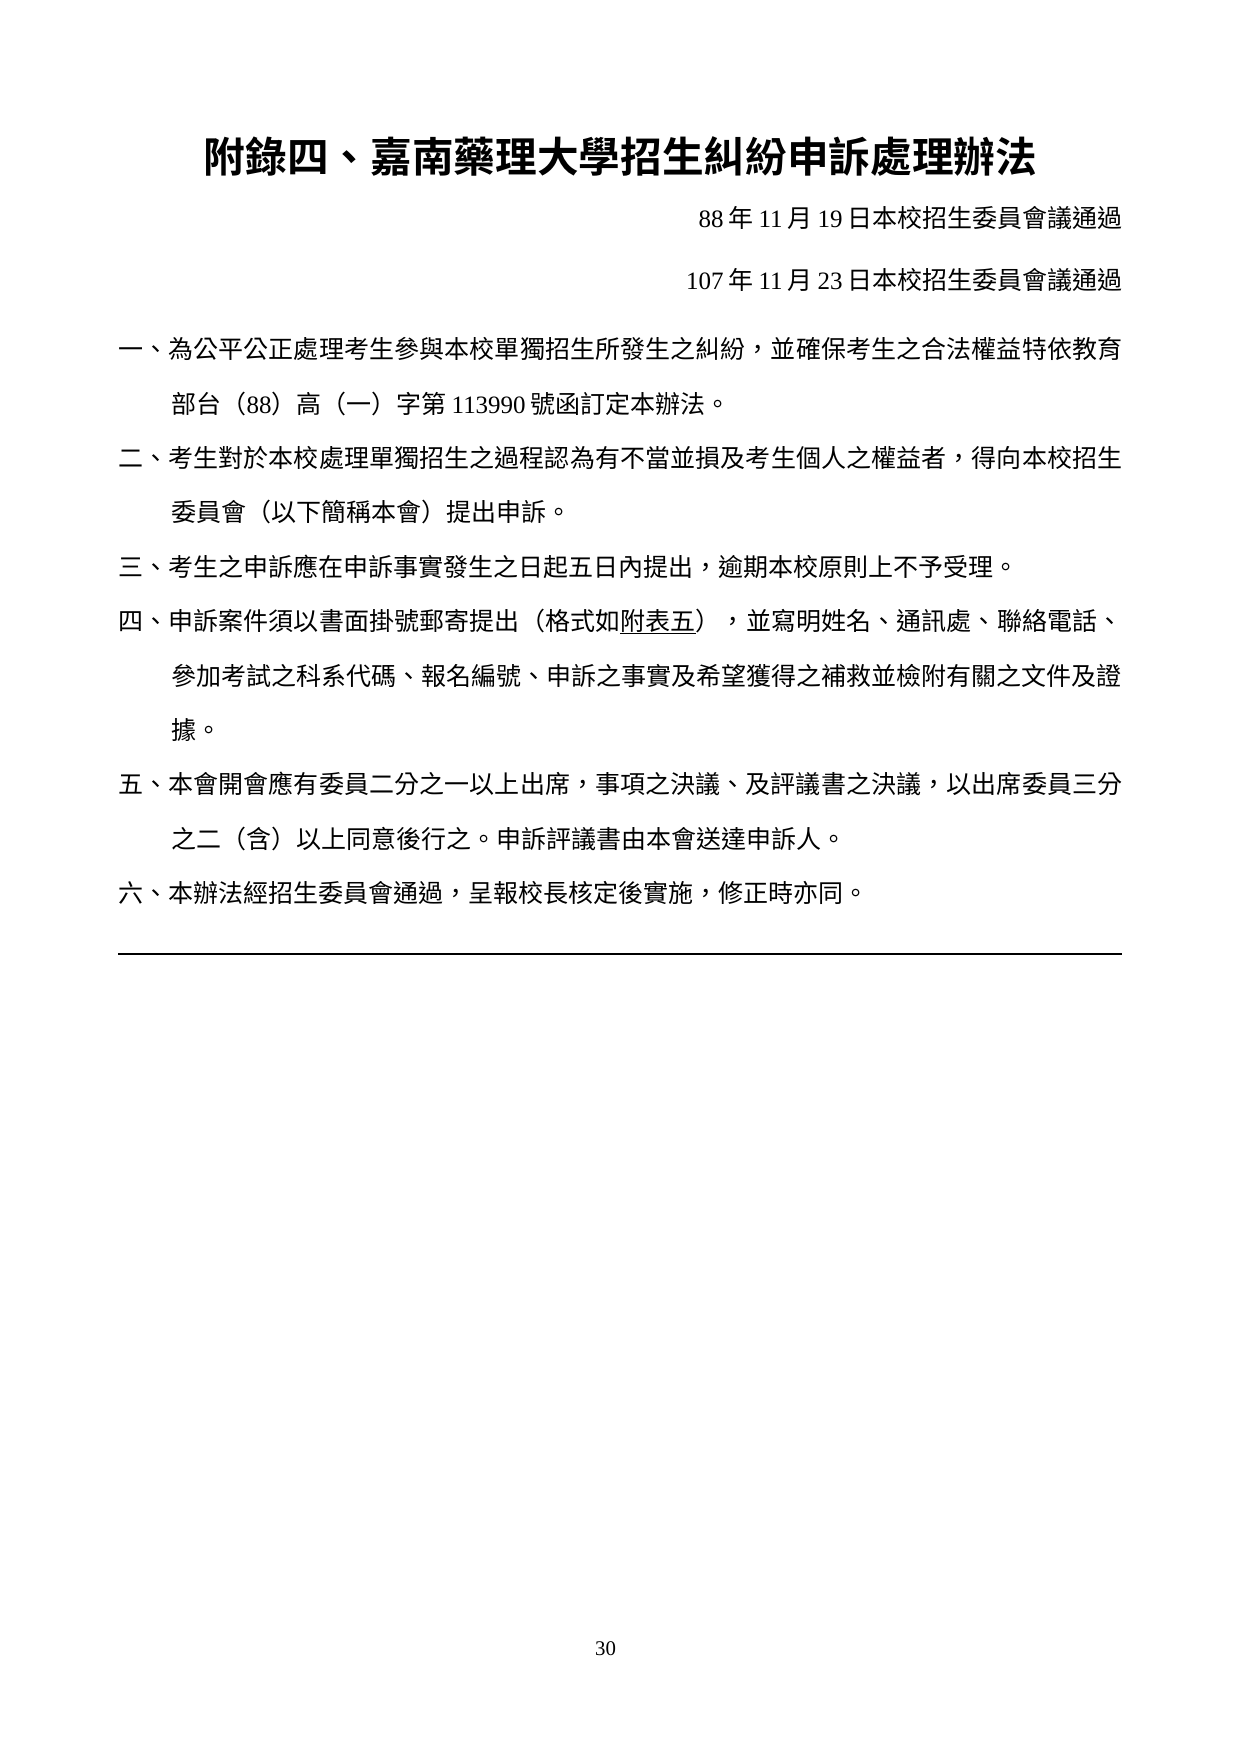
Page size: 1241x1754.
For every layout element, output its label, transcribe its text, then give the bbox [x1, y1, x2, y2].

text 二、考生對於本校處理單獨招生之過程認為有不當並損及考生個人之權益者，得向本校招生委員會（以下簡稱本會）提出申訴。 [118, 438, 1122, 529]
text 一、為公平公正處理考生參與本校單獨招生所發生之糾紛，並確保考生之合法權益特依教育部台（88）高（一）字第113990號函訂定本辦法。 [118, 330, 1122, 420]
text 附錄四、嘉南藥理大學招生糾紛申訴處理辦法 [118, 112, 1122, 175]
text 107年11月23日本校招生委員會議通過 [118, 237, 1122, 300]
text 六、本辦法經招生委員會通過，呈報校長核定後實施，修正時亦同。 [118, 873, 1122, 910]
text 四、申訴案件須以書面掛號郵寄提出（格式如附表五），並寫明姓名、通訊處、聯絡電話、參加考試之科系代碼、報名編號、申訴之事實及希望獲得之補救並檢附有關之文件及證據。 [118, 602, 1122, 747]
text 88年11月19日本校招生委員會議通過 [118, 175, 1122, 237]
text 五、本會開會應有委員二分之一以上出席，事項之決議、及評議書之決議，以出席委員三分之二（含）以上同意後行之。申訴評議書由本會送達申訴人。 [118, 765, 1122, 855]
text 三、考生之申訴應在申訴事實發生之日起五日內提出，逾期本校原則上不予受理。 [118, 547, 1122, 583]
